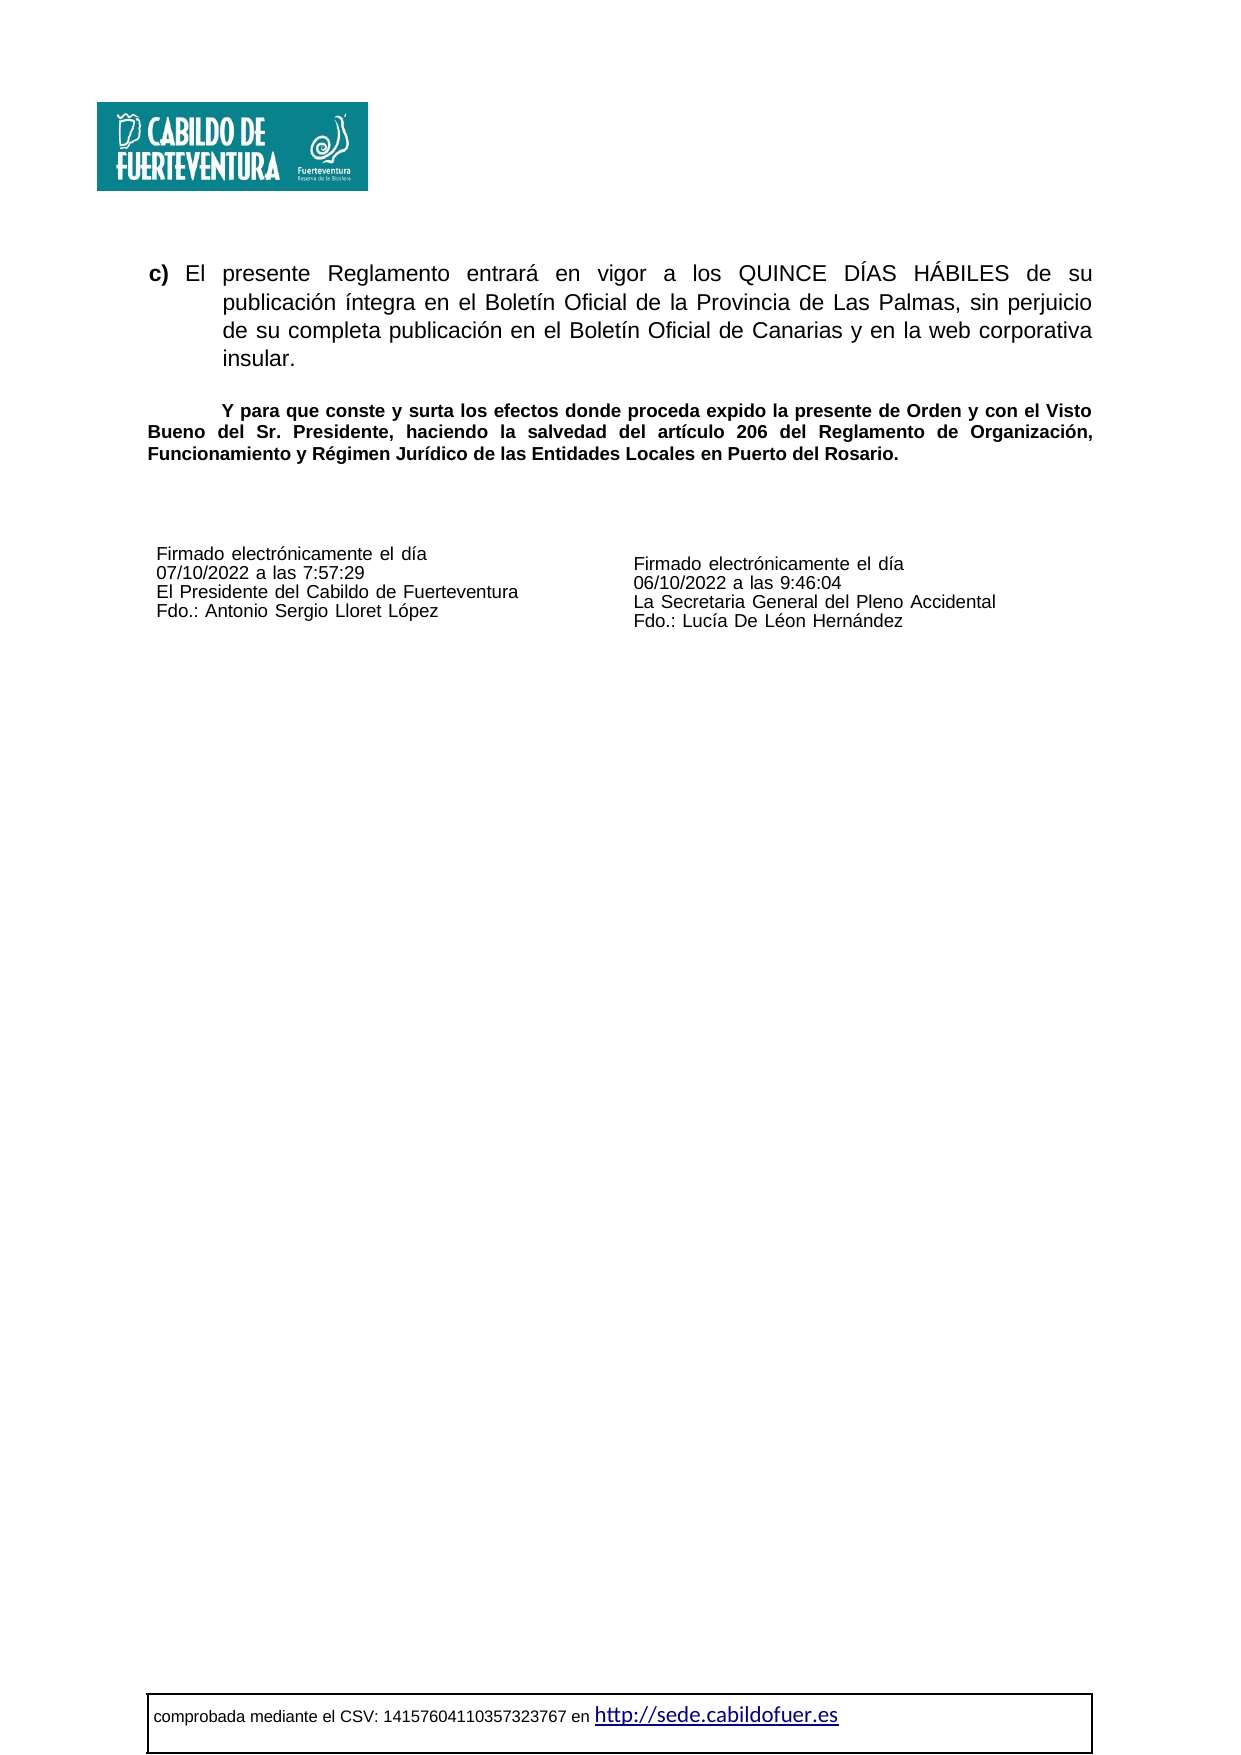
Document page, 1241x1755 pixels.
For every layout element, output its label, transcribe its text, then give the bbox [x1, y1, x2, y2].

text Y para que conste y surta los efectos donde proceda expido la presente de Orden y con el Visto Bueno del Sr. Presidente, haciendo la salvedad del artículo 206 del Reglamento de Organización, Funcionamiento y Régimen Jurídico de las Entidades Locales en Puerto del Rosario. [147, 399, 1093, 464]
text La Secretaria General del Pleno Accidental Fdo.: Lucía De Léon Hernández [633, 594, 1036, 632]
text Firmado electrónicamente el día 06/10/2022 a las 9:46:04 [633, 555, 995, 594]
text El Presidente del Cabildo de Fuerteventura Fdo.: Antonio Sergio Lloret López [156, 583, 522, 621]
text Firmado electrónicamente el día 07/10/2022 a las 7:57:29 [156, 545, 430, 583]
list El presente Reglamento entrará en vigor a los QUINCE DÍAS HÁBILES de su publicación íntegra en el Boletín Oficial de la Provincia de Las Palmas, sin perjuicio de su completa publicación en el Boletín Oficial de Canarias y en la web corporativa insular. [149, 260, 1093, 371]
